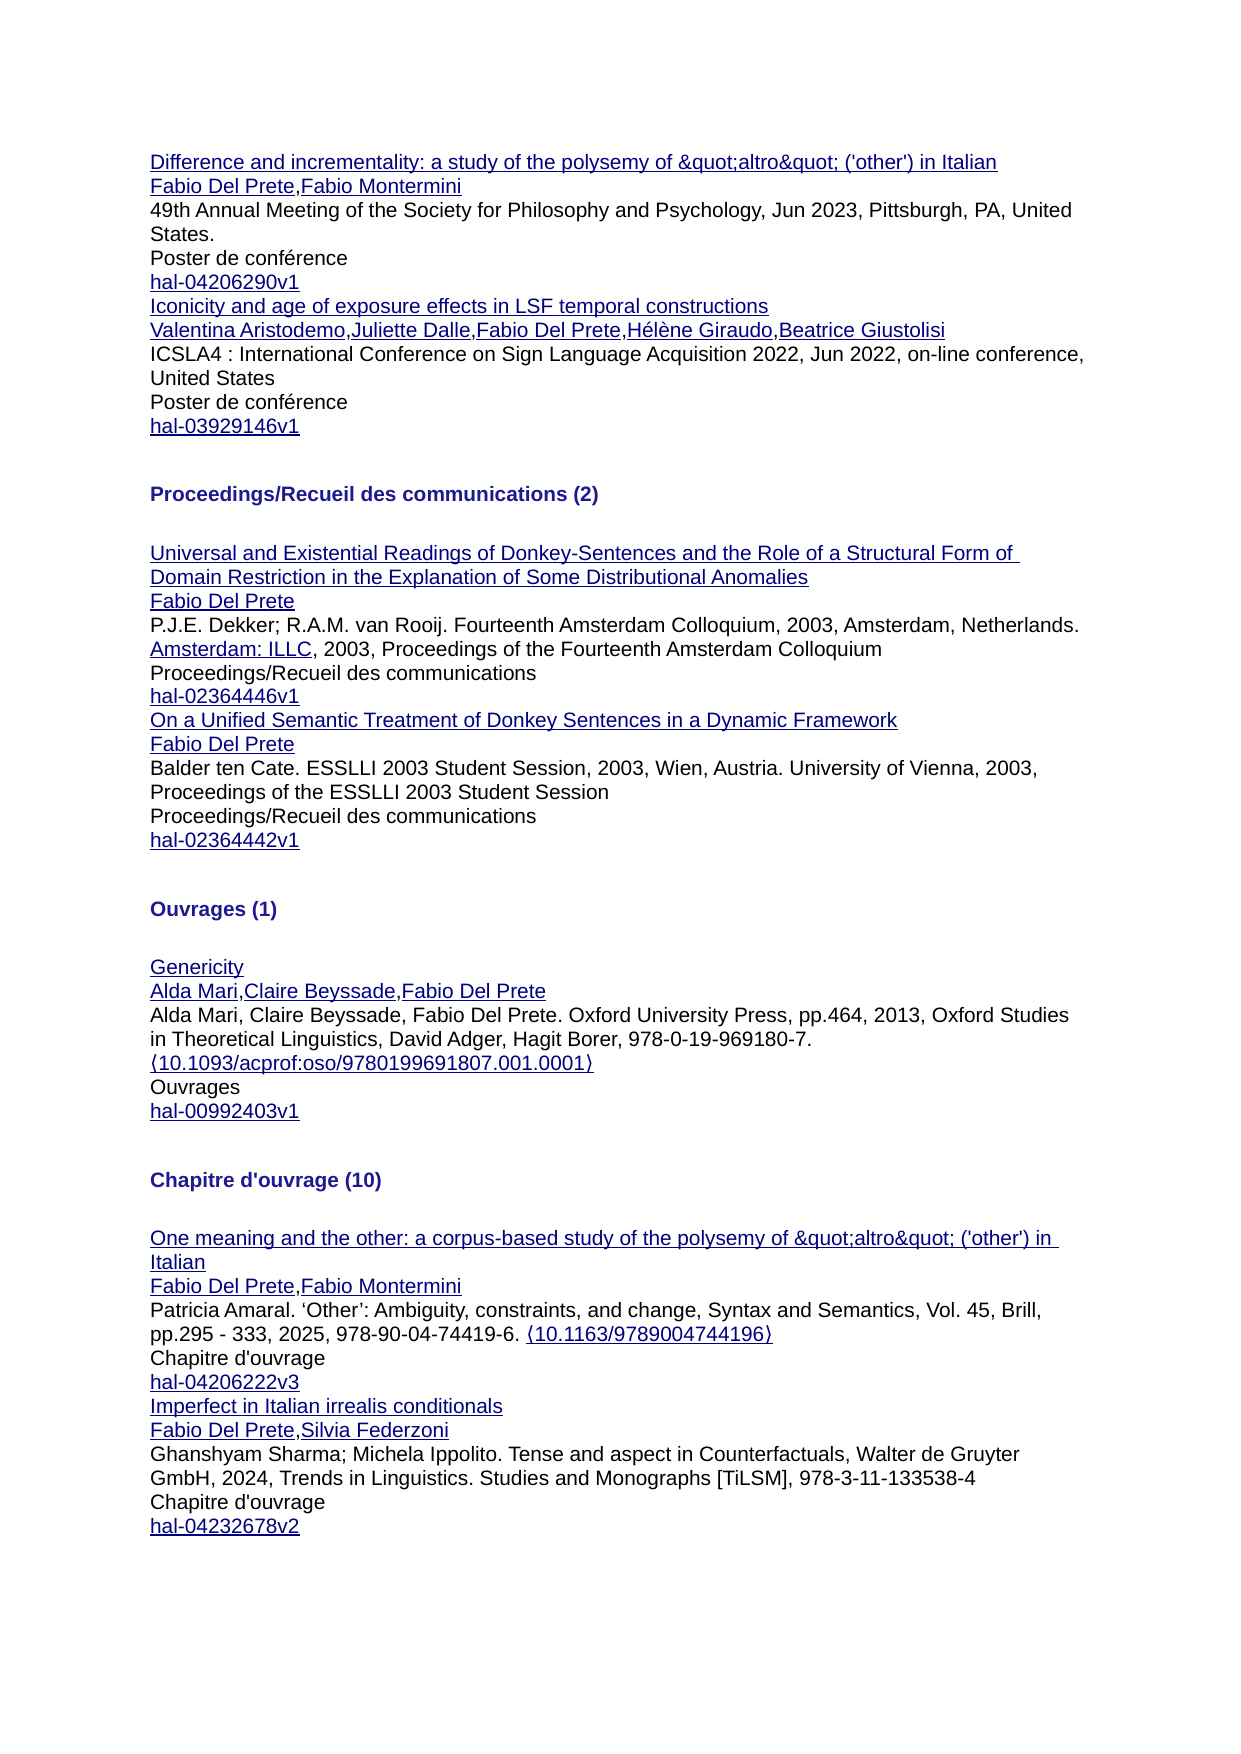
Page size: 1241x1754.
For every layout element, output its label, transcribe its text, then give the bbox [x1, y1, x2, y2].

table_header Difference and incrementality: a study of the polysemy of &quot;altro&quot; ('other') in Italian Fabio Del Prete,Fabio Montermini 49th Annual Meeting of the Society for Philosophy and Psychology, Jun 2023, Pittsburgh, PA, United States. Poster de conférence hal-04206290v1 [150, 150, 1090, 294]
table_cell Iconicity and age of exposure effects in LSF temporal constructions Valentina Aristodemo,Juliette Dalle,Fabio Del Prete,Hélène Giraudo,Beatrice Giustolisi ICSLA4 : International Conference on Sign Language Acquisition 2022, Jun 2022, on-line conference, United States Poster de conférence hal-03929146v1 [150, 294, 1090, 437]
table_header Universal and Existential Readings of Donkey-Sentences and the Role of a Structural Form of Domain Restriction in the Explanation of Some Distributional Anomalies Fabio Del Prete P.J.E. Dekker; R.A.M. van Rooij. Fourteenth Amsterdam Colloquium, 2003, Amsterdam, Netherlands. Amsterdam: ILLC, 2003, Proceedings of the Fourteenth Amsterdam Colloquium Proceedings/Recueil des communications hal-02364446v1 [150, 541, 1090, 708]
table_cell Imperfect in Italian irrealis conditionals Fabio Del Prete,Silvia Federzoni Ghanshyam Sharma; Michela Ippolito. Tense and aspect in Counterfactuals, Walter de Gruyter GmbH, 2024, Trends in Linguistics. Studies and Monographs [TiLSM], 978-3-11-133538-4 Chapitre d'ouvrage hal-04232678v2 [150, 1394, 1090, 1537]
table_header One meaning and the other: a corpus-based study of the polysemy of &quot;altro&quot; ('other') in Italian Fabio Del Prete,Fabio Montermini Patricia Amaral. ‘Other’: Ambiguity, constraints, and change, Syntax and Semantics, Vol. 45, Brill, pp.295 - 333, 2025, 978-90-04-74419-6. ⟨10.1163/9789004744196⟩ Chapitre d'ouvrage hal-04206222v3 [150, 1226, 1090, 1394]
subtitle Ouvrages (1) [150, 897, 1090, 921]
table_header Genericity Alda Mari,Claire Beyssade,Fabio Del Prete Alda Mari, Claire Beyssade, Fabio Del Prete. Oxford University Press, pp.464, 2013, Oxford Studies in Theoretical Linguistics, David Adger, Hagit Borer, 978-0-19-969180-7. ⟨10.1093/acprof:oso/9780199691807.001.0001⟩ Ouvrages hal-00992403v1 [150, 955, 1090, 1123]
subtitle Proceedings/Recueil des communications (2) [150, 482, 1090, 506]
table_cell On a Unified Semantic Treatment of Donkey Sentences in a Dynamic Framework Fabio Del Prete Balder ten Cate. ESSLLI 2003 Student Session, 2003, Wien, Austria. University of Vienna, 2003, Proceedings of the ESSLLI 2003 Student Session Proceedings/Recueil des communications hal-02364442v1 [150, 708, 1090, 852]
subtitle Chapitre d'ouvrage (10) [150, 1168, 1090, 1192]
